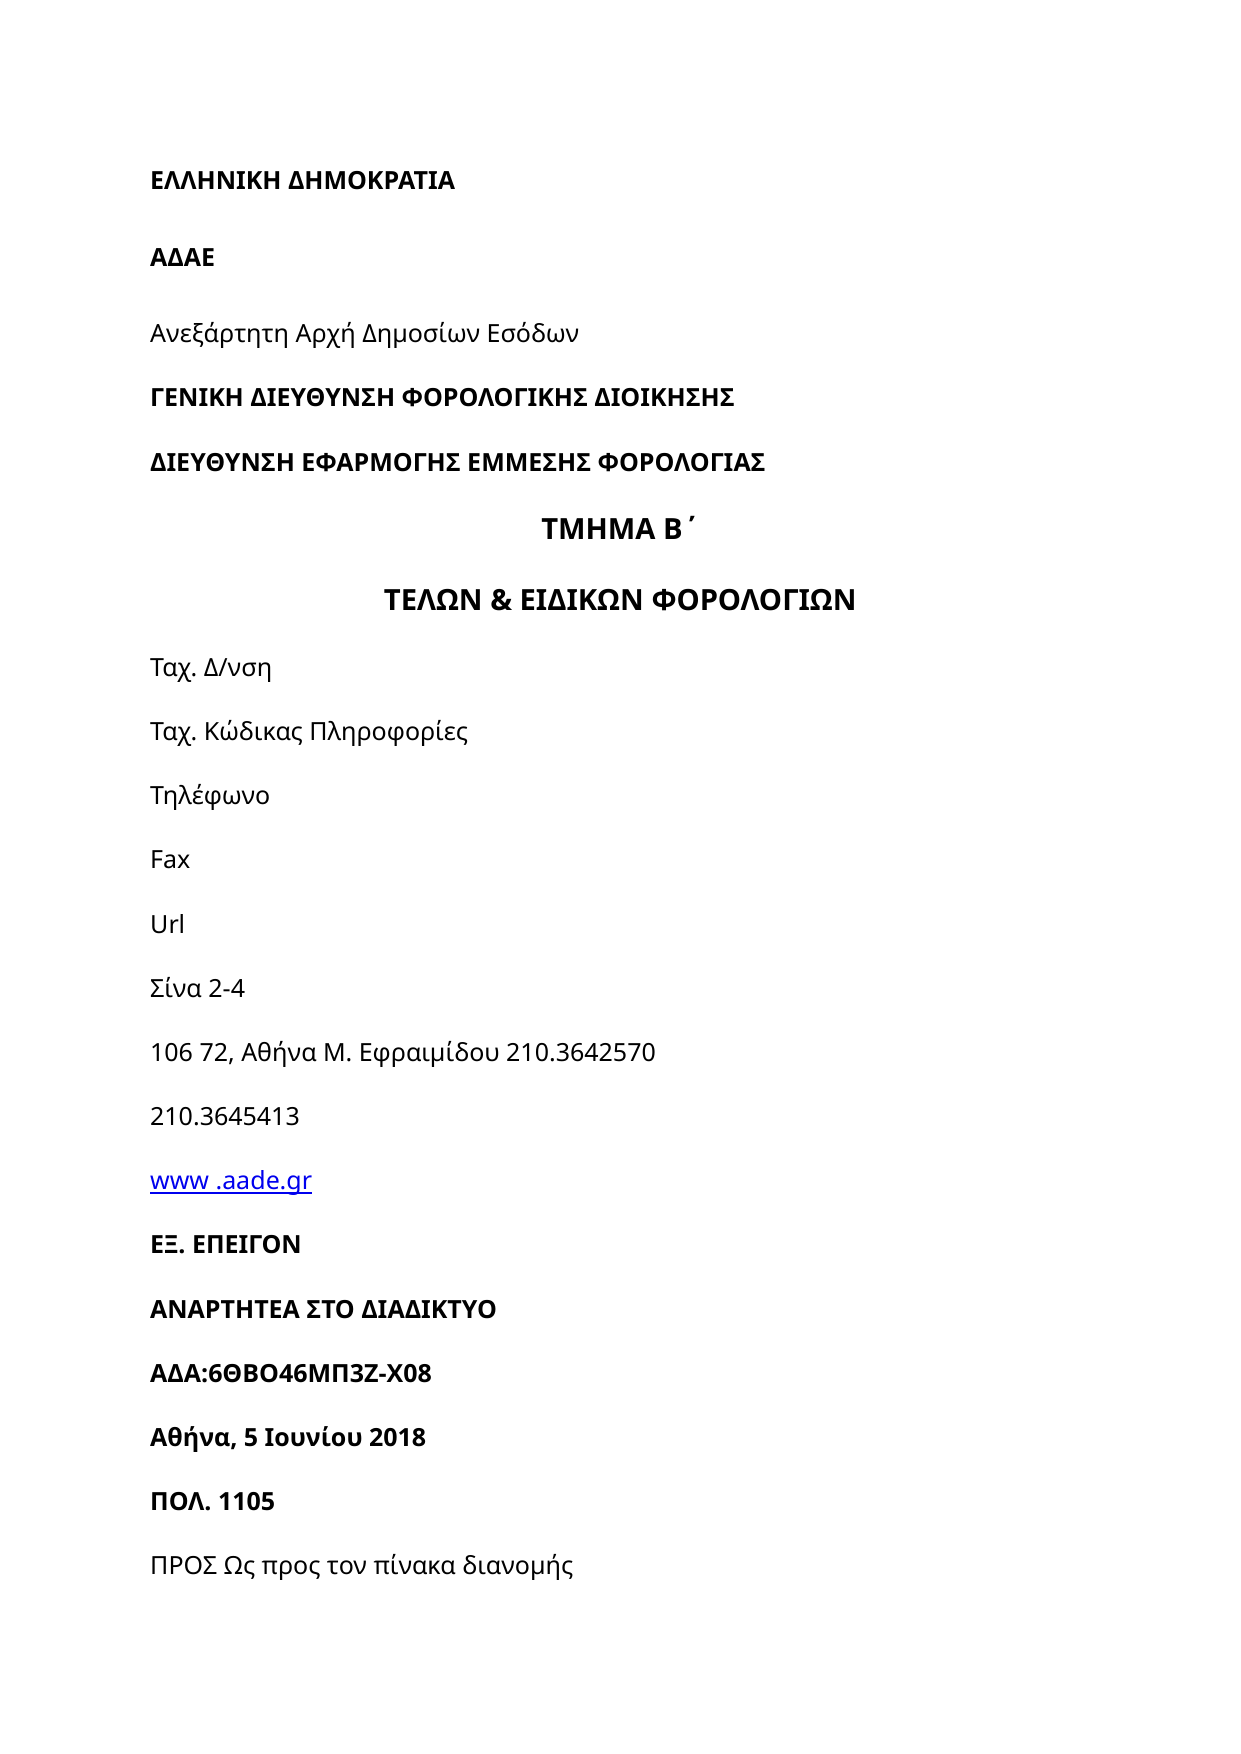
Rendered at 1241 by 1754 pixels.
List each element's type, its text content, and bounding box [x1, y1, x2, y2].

title ΑΔΑΕ [150, 239, 1090, 273]
text Ταχ. Δ/νση [150, 649, 1090, 684]
subtitle ΤΜΗΜΑ Β΄ [150, 508, 1090, 548]
text Ανεξάρτητη Αρχή Δημοσίων Εσόδων [150, 316, 1090, 350]
text www .aade.gr [150, 1163, 1090, 1197]
text ΑΝΑΡΤΗΤΕΑ ΣΤΟ ΔΙΑΔΙΚΤΥΟ [150, 1291, 1090, 1325]
subtitle ΤΕΛΩΝ & ΕΙΔΙΚΩΝ ΦΟΡΟΛΟΓΙΩΝ [150, 579, 1090, 619]
text ΕΞ. ΕΠΕΙΓΟΝ [150, 1227, 1090, 1261]
text Αθήνα, 5 Ιουνίου 2018 [150, 1419, 1090, 1454]
text 210.3645413 [150, 1099, 1090, 1133]
text ΔΙΕΥΘΥΝΣΗ ΕΦΑΡΜΟΓΗΣ ΕΜΜΕΣΗΣ ΦΟΡΟΛΟΓΙΑΣ [150, 444, 1090, 478]
text Url [150, 906, 1090, 940]
text ΠΟΛ. 1105 [150, 1484, 1090, 1518]
text Σίνα 2-4 [150, 970, 1090, 1004]
text Τηλέφωνο [150, 778, 1090, 812]
text ΠΡΟΣ Ως προς τον πίνακα διανομής [150, 1548, 1090, 1582]
title ΕΛΛΗΝΙΚΗ ΔΗΜΟΚΡΑΤΙΑ [150, 162, 1090, 197]
text 106 72, Αθήνα Μ. Εφραιμίδου 210.3642570 [150, 1034, 1090, 1069]
text Fax [150, 842, 1090, 876]
text Ταχ. Κώδικας Πληροφορίες [150, 714, 1090, 748]
text ΑΔΑ:6ΘΒΟ46ΜΠ3Ζ-Χ08 [150, 1355, 1090, 1389]
text ΓΕΝΙΚΗ ΔΙΕΥΘΥΝΣΗ ΦΟΡΟΛΟΓΙΚΗΣ ΔΙΟΙΚΗΣΗΣ [150, 380, 1090, 414]
